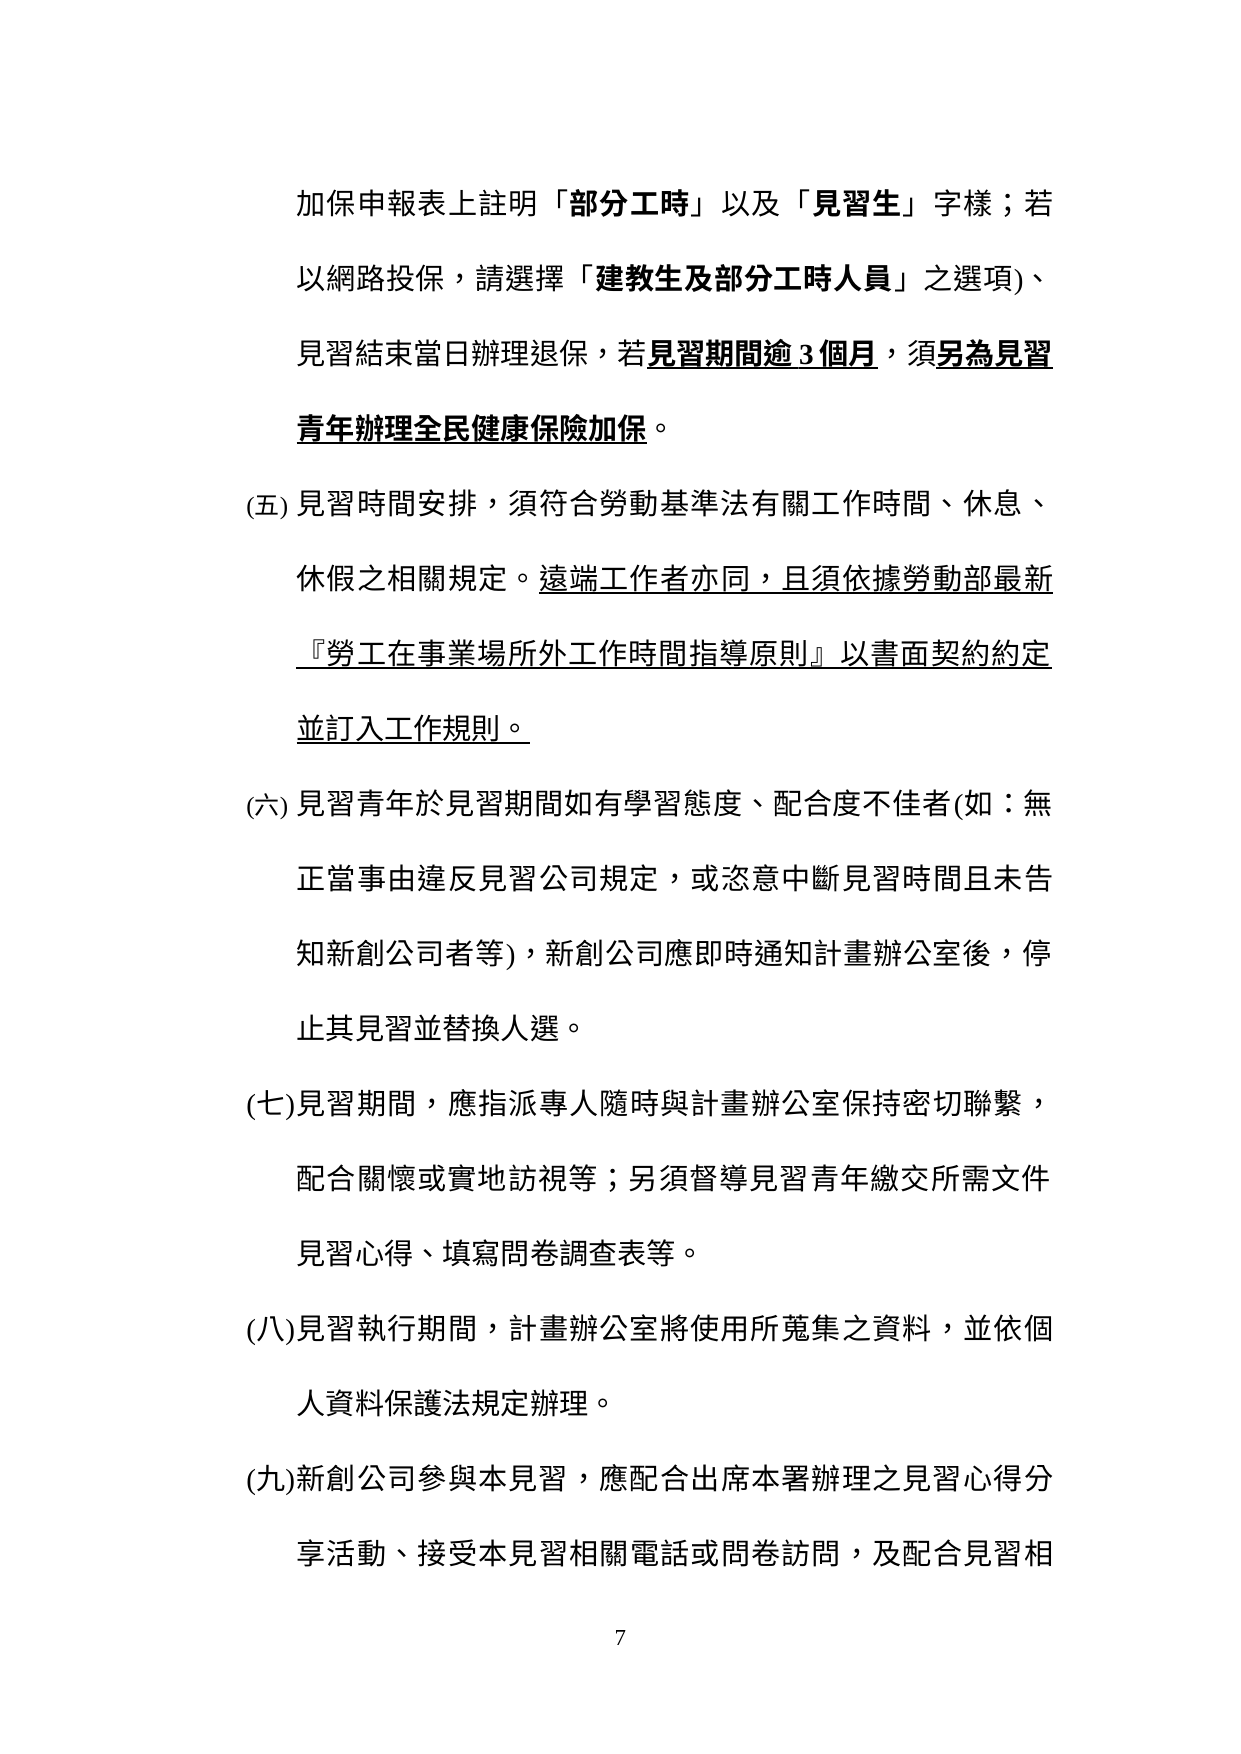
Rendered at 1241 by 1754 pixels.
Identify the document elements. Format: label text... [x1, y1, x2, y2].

list 見習期間，應指派專人隨時與計畫辦公室保持密切聯繫，配合關懷或實地訪視等；另須督導見習青年繳交所需文件、見習心得、填寫問卷調查表等。 [246, 1064, 1053, 1289]
list 見習青年於見習期間如有學習態度、配合度不佳者(如：無正當事由違反見習公司規定，或恣意中斷見習時間且未告知新創公司者等)，新創公司應即時通知計畫辦公室後，停止其見習並替換人選。 [246, 764, 1053, 1064]
list 見習執行期間，計畫辦公室將使用所蒐集之資料，並依個人資料保護法規定辦理。 [246, 1289, 1053, 1439]
list 新創公司參與本見習，應配合出席本署辦理之見習心得分享活動、接受本見習相關電話或問卷訪問，及配合見習相 [246, 1439, 1053, 1589]
list 加保申報表上註明「部分工時」以及「見習生」字樣；若以網路投保，請選擇「建教生及部分工時人員」之選項)、見習結束當日辦理退保，若見習期間逾3個月，須另為見習青年辦理全民健康保險加保。 [246, 164, 1053, 464]
list 見習時間安排，須符合勞動基準法有關工作時間、休息、休假之相關規定。遠端工作者亦同，且須依據勞動部最新『勞工在事業場所外工作時間指導原則』以書面契約約定，並訂入工作規則。 [246, 464, 1053, 764]
